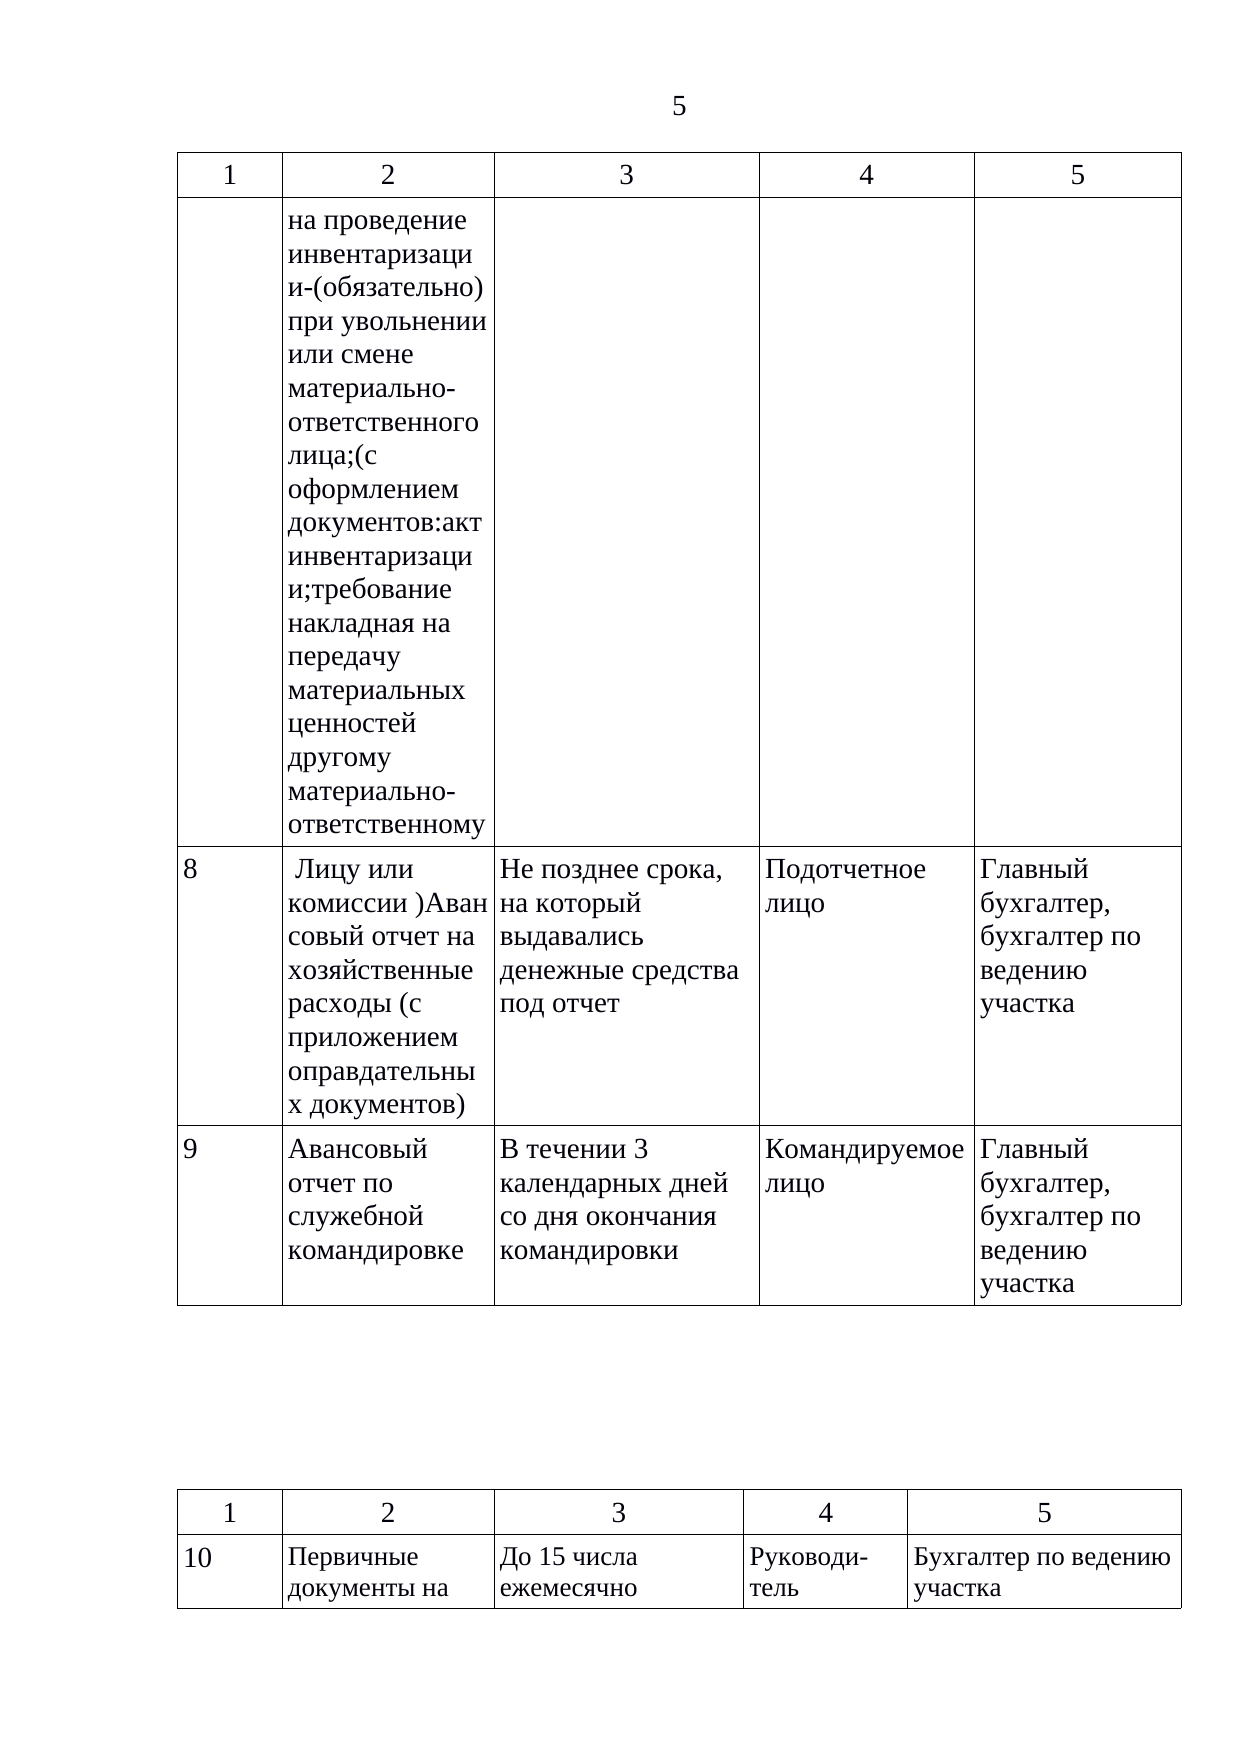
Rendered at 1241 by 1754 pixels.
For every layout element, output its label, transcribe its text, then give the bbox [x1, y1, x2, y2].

table_cell [178, 198, 282, 846]
table_header 4 [744, 1490, 907, 1534]
table_header 1 [178, 1490, 282, 1534]
table_cell Авансовый отчет по служебной командировке [283, 1126, 494, 1305]
table_cell 8 [178, 847, 282, 1125]
table_cell [760, 198, 974, 846]
table_cell До 15 числа ежемесячно [495, 1535, 743, 1608]
table_header 2 [283, 1490, 494, 1534]
table_cell Главный бухгалтер, бухгалтер по ведению участка [975, 847, 1181, 1125]
table_header 2 [283, 153, 494, 197]
table_header 5 [908, 1490, 1181, 1534]
table_cell Главный бухгалтер, бухгалтер по ведению участка [975, 1126, 1181, 1305]
table_cell Командируемое лицо [760, 1126, 974, 1305]
table_cell Первичные документы на [283, 1535, 494, 1608]
table_header 4 [760, 153, 974, 197]
table_cell В течении 3 календарных дней со дня окончания командировки [495, 1126, 759, 1305]
table_cell на проведение инвентаризации-(обязательно) при увольнении или смене материально- ответственного лица;(с оформлением документов:акт инвентаризации;требование накладная на передачу материальных ценностей другому материально-ответственному [283, 198, 494, 846]
table_header 3 [495, 153, 759, 197]
table_cell Бухгалтер по ведению участка [908, 1535, 1181, 1608]
table_cell 9 [178, 1126, 282, 1305]
table_cell [975, 198, 1181, 846]
table_header 3 [495, 1490, 743, 1534]
table_cell Руководи- тель [744, 1535, 907, 1608]
table_cell Не позднее срока, на который выдавались денежные средства под отчет [495, 847, 759, 1125]
table_header 1 [178, 153, 282, 197]
table_cell Подотчетное лицо [760, 847, 974, 1125]
table_cell [495, 198, 759, 846]
table_header 5 [975, 153, 1181, 197]
table_cell 10 [178, 1535, 282, 1608]
table_cell Лицу или комиссии )Авансовый отчет на хозяйственные расходы (с приложением оправдательных документов) [283, 847, 494, 1125]
